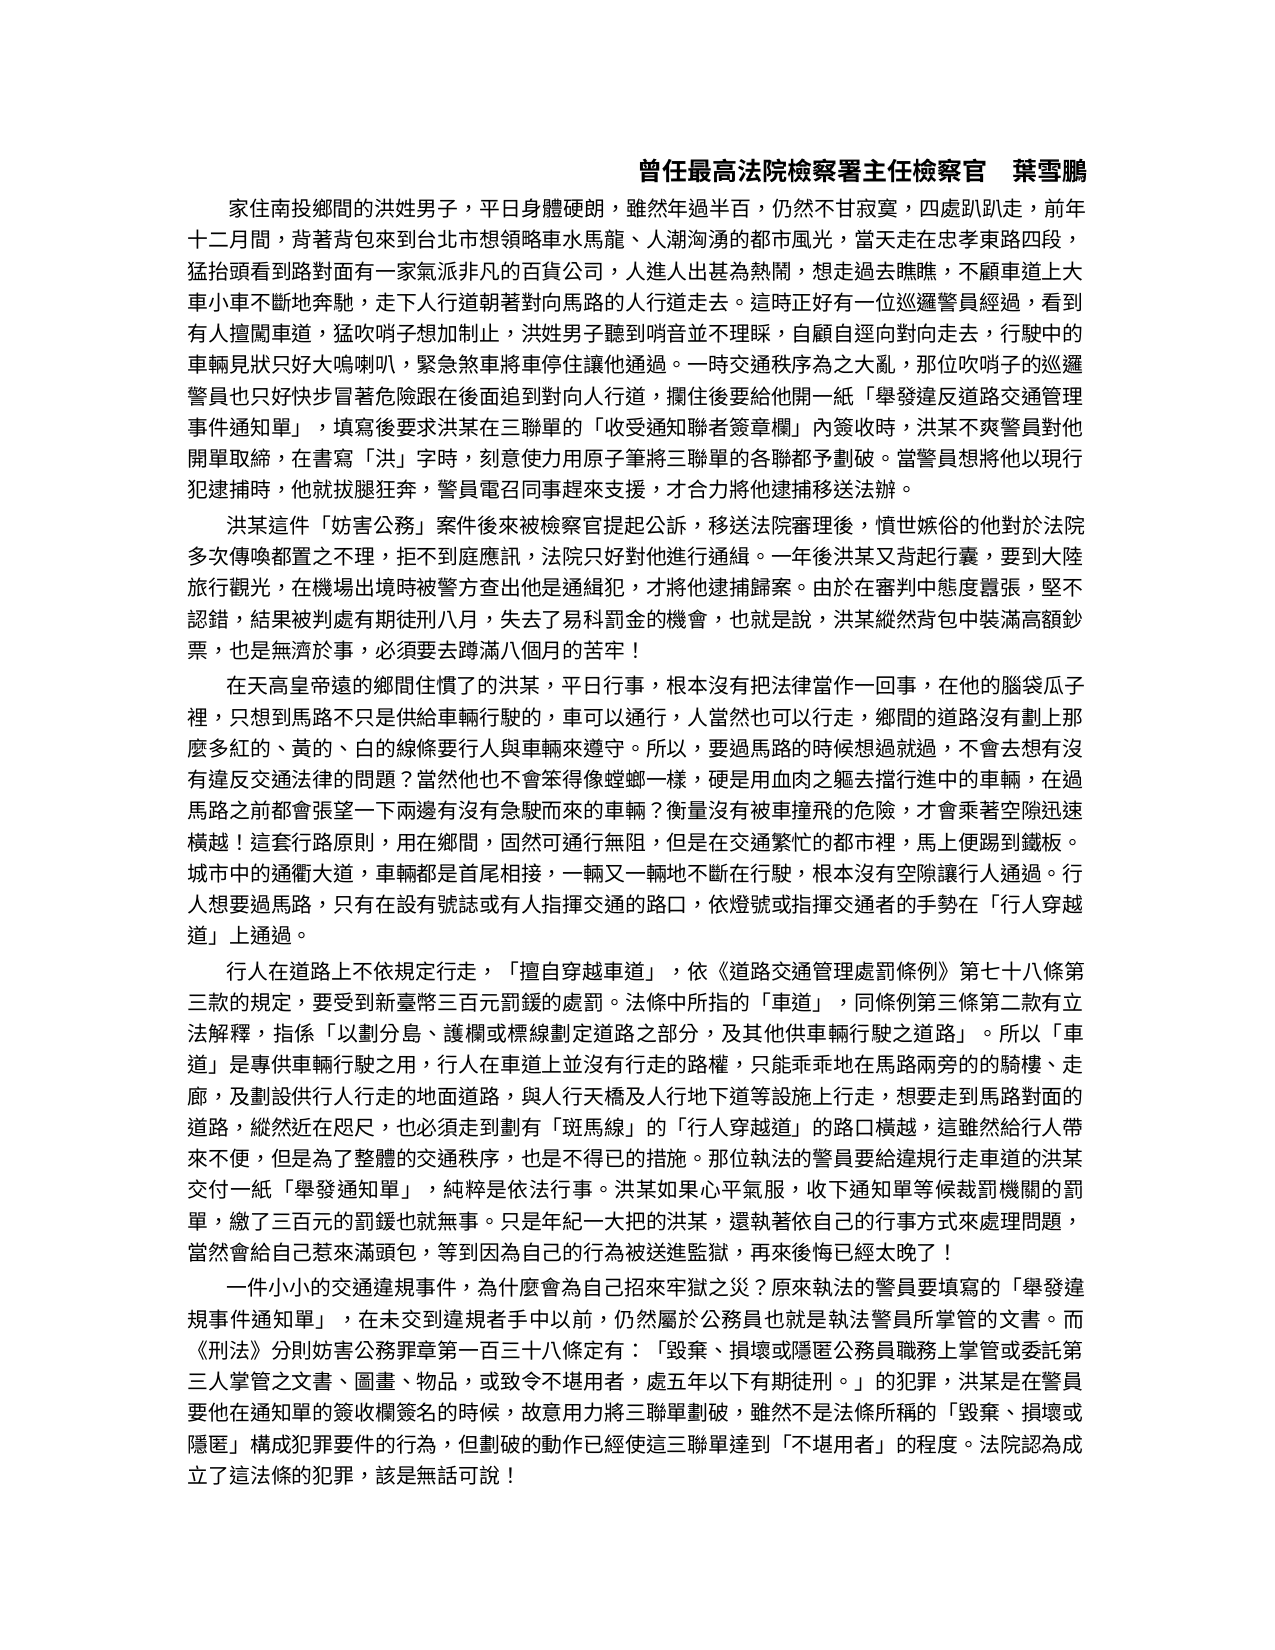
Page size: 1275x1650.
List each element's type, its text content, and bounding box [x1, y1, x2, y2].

text 洪某這件「妨害公務」案件後來被檢察官提起公訴，移送法院審理後，憤世嫉俗的他對於法院多次傳喚都置之不理，拒不到庭應訊，法院只好對他進行通緝。一年後洪某又背起行囊，要到大陸旅行觀光，在機場出境時被警方查出他是通緝犯，才將他逮捕歸案。由於在審判中態度囂張，堅不認錯，結果被判處有期徒刑八月，失去了易科罰金的機會，也就是說，洪某縱然背包中裝滿高額鈔票，也是無濟於事，必須要去蹲滿八個月的苦牢！ [187, 508, 1087, 664]
text 行人在道路上不依規定行走，「擅自穿越車道」，依《道路交通管理處罰條例》第七十八條第三款的規定，要受到新臺幣三百元罰鍰的處罰。法條中所指的「車道」，同條例第三條第二款有立法解釋，指係「以劃分島、護欄或標線劃定道路之部分，及其他供車輛行駛之道路」。所以「車道」是專供車輛行駛之用，行人在車道上並沒有行走的路權，只能乖乖地在馬路兩旁的的騎樓、走廊，及劃設供行人行走的地面道路，與人行天橋及人行地下道等設施上行走，想要走到馬路對面的道路，縱然近在咫尺，也必須走到劃有「斑馬線」的「行人穿越道」的路口橫越，這雖然給行人帶來不便，但是為了整體的交通秩序，也是不得已的措施。那位執法的警員要給違規行走車道的洪某交付一紙「舉發通知單」，純粹是依法行事。洪某如果心平氣服，收下通知單等候裁罰機關的罰單，繳了三百元的罰鍰也就無事。只是年紀一大把的洪某，還執著依自己的行事方式來處理問題，當然會給自己惹來滿頭包，等到因為自己的行為被送進監獄，再來後悔已經太晚了！ [187, 954, 1087, 1267]
subtitle 曾任最高法院檢察署主任檢察官 葉雪鵬 [187, 150, 1087, 187]
text 家住南投鄉間的洪姓男子，平日身體硬朗，雖然年過半百，仍然不甘寂寞，四處趴趴走，前年十二月間，背著背包來到台北市想領略車水馬龍、人潮洶湧的都市風光，當天走在忠孝東路四段，猛抬頭看到路對面有一家氣派非凡的百貨公司，人進人出甚為熱鬧，想走過去瞧瞧，不顧車道上大車小車不斷地奔馳，走下人行道朝著對向馬路的人行道走去。這時正好有一位巡邏警員經過，看到有人擅闖車道，猛吹哨子想加制止，洪姓男子聽到哨音並不理睬，自顧自逕向對向走去，行駛中的車輛見狀只好大嗚喇叭，緊急煞車將車停住讓他通過。一時交通秩序為之大亂，那位吹哨子的巡邏警員也只好快步冒著危險跟在後面追到對向人行道，攔住後要給他開一紙「舉發違反道路交通管理事件通知單」，填寫後要求洪某在三聯單的「收受通知聯者簽章欄」內簽收時，洪某不爽警員對他開單取締，在書寫「洪」字時，刻意使力用原子筆將三聯單的各聯都予劃破。當警員想將他以現行犯逮捕時，他就拔腿狂奔，警員電召同事趕來支援，才合力將他逮捕移送法辦。 [187, 192, 1087, 504]
text 一件小小的交通違規事件，為什麼會為自己招來牢獄之災？原來執法的警員要填寫的「舉發違規事件通知單」，在未交到違規者手中以前，仍然屬於公務員也就是執法警員所掌管的文書。而《刑法》分則妨害公務罪章第一百三十八條定有：「毀棄、損壞或隱匿公務員職務上掌管或委託第三人掌管之文書、圖畫、物品，或致令不堪用者，處五年以下有期徒刑。」的犯罪，洪某是在警員要他在通知單的簽收欄簽名的時候，故意用力將三聯單劃破，雖然不是法條所稱的「毀棄、損壞或隱匿」構成犯罪要件的行為，但劃破的動作已經使這三聯單達到「不堪用者」的程度。法院認為成立了這法條的犯罪，該是無話可說！ [187, 1271, 1087, 1489]
text 在天高皇帝遠的鄉間住慣了的洪某，平日行事，根本沒有把法律當作一回事，在他的腦袋瓜子裡，只想到馬路不只是供給車輛行駛的，車可以通行，人當然也可以行走，鄉間的道路沒有劃上那麼多紅的、黃的、白的線條要行人與車輛來遵守。所以，要過馬路的時候想過就過，不會去想有沒有違反交通法律的問題？當然他也不會笨得像螳螂一樣，硬是用血肉之軀去擋行進中的車輛，在過馬路之前都會張望一下兩邊有沒有急駛而來的車輛？衡量沒有被車撞飛的危險，才會乘著空隙迅速橫越！這套行路原則，用在鄉間，固然可通行無阻，但是在交通繁忙的都市裡，馬上便踢到鐵板。城市中的通衢大道，車輛都是首尾相接，一輛又一輛地不斷在行駛，根本沒有空隙讓行人通過。行人想要過馬路，只有在設有號誌或有人指揮交通的路口，依燈號或指揮交通者的手勢在「行人穿越道」上通過。 [187, 669, 1087, 950]
